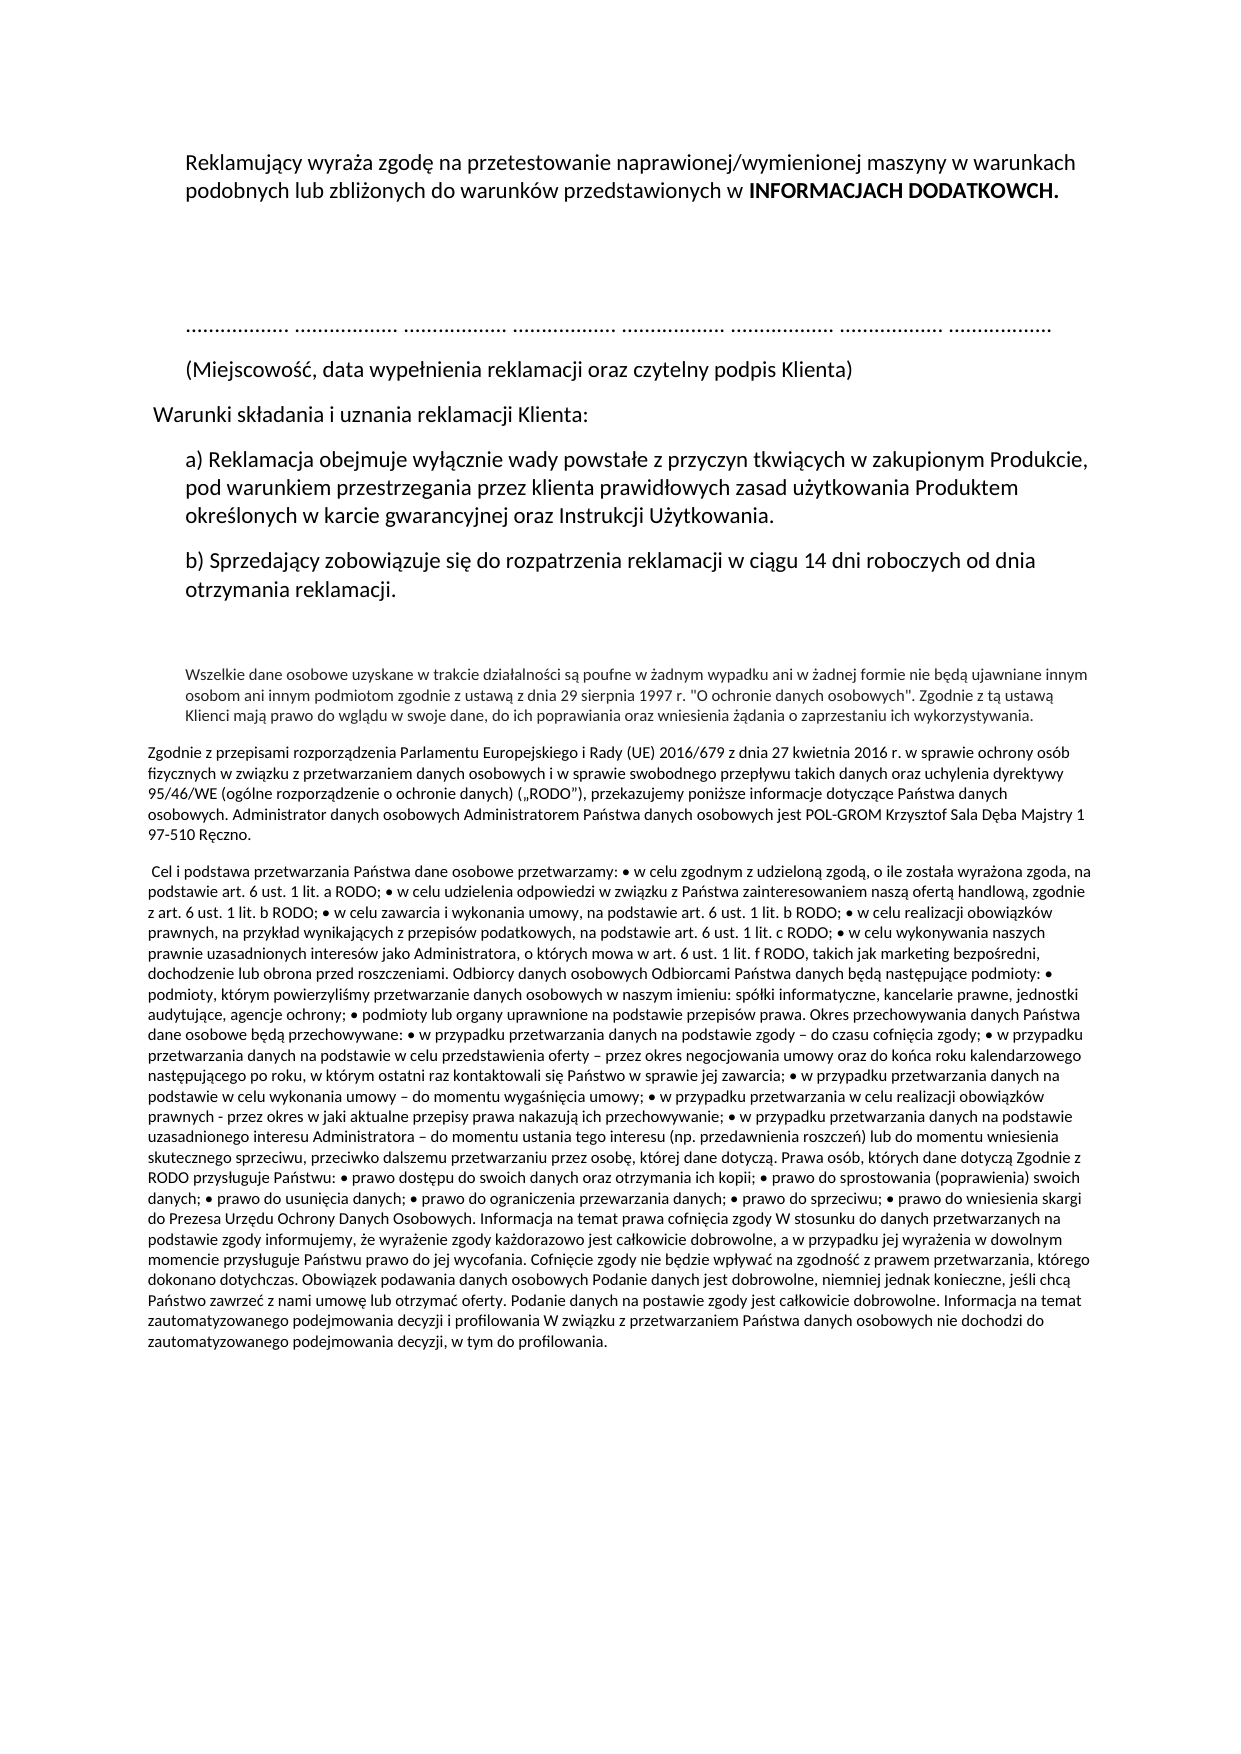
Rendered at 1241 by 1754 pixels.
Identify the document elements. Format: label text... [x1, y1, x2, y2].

text b) Sprzedający zobowiązuje się do rozpatrzenia reklamacji w ciągu 14 dni roboczych od dnia otrzymania reklamacji. [185, 547, 1093, 603]
text a) Reklamacja obejmuje wyłącznie wady powstałe z przyczyn tkwiących w zakupionym Produkcie, pod warunkiem przestrzegania przez klienta prawidłowych zasad użytkowania Produktem określonych w karcie gwarancyjnej oraz Instrukcji Użytkowania. [185, 445, 1093, 530]
text Wszelkie dane osobowe uzyskane w trakcie działalności są poufne w żadnym wypadku ani w żadnej formie nie będą ujawniane innym osobom ani innym podmiotom zgodnie z ustawą z dnia 29 sierpnia 1997 r. "O ochronie danych osobowych". Zgodnie z tą ustawą Klienci mają prawo do wglądu w swoje dane, do ich poprawiania oraz wniesienia żądania o zaprzestaniu ich wykorzystywania. [185, 664, 1093, 726]
text Reklamujący wyraża zgodę na przetestowanie naprawionej/wymienionej maszyny w warunkach podobnych lub zbliżonych do warunków przedstawionych w INFORMACJACH DODATKOWCH. [185, 148, 1093, 204]
text Warunki składania i uznania reklamacji Klienta: [148, 400, 1093, 428]
text .................. .................. .................. .................. .................. .................. .................. .................. [185, 311, 1093, 338]
text (Miejscowość, data wypełnienia reklamacji oraz czytelny podpis Klienta) [185, 355, 1093, 383]
text Cel i podstawa przetwarzania Państwa dane osobowe przetwarzamy: • w celu zgodnym z udzieloną zgodą, o ile została wyrażona zgoda, na podstawie art. 6 ust. 1 lit. a RODO; • w celu udzielenia odpowiedzi w związku z Państwa zainteresowaniem naszą ofertą handlową, zgodnie z art. 6 ust. 1 lit. b RODO; • w celu zawarcia i wykonania umowy, na podstawie art. 6 ust. 1 lit. b RODO; • w celu realizacji obowiązków prawnych, na przykład wynikających z przepisów podatkowych, na podstawie art. 6 ust. 1 lit. c RODO; • w celu wykonywania naszych prawnie uzasadnionych interesów jako Administratora, o których mowa w art. 6 ust. 1 lit. f RODO, takich jak marketing bezpośredni, dochodzenie lub obrona przed roszczeniami. Odbiorcy danych osobowych Odbiorcami Państwa danych będą następujące podmioty: • podmioty, którym powierzyliśmy przetwarzanie danych osobowych w naszym imieniu: spółki informatyczne, kancelarie prawne, jednostki audytujące, agencje ochrony; • podmioty lub organy uprawnione na podstawie przepisów prawa. Okres przechowywania danych Państwa dane osobowe będą przechowywane: • w przypadku przetwarzania danych na podstawie zgody – do czasu cofnięcia zgody; • w przypadku przetwarzania danych na podstawie w celu przedstawienia oferty – przez okres negocjowania umowy oraz do końca roku kalendarzowego następującego po roku, w którym ostatni raz kontaktowali się Państwo w sprawie jej zawarcia; • w przypadku przetwarzania danych na podstawie w celu wykonania umowy – do momentu wygaśnięcia umowy; • w przypadku przetwarzania w celu realizacji obowiązków prawnych - przez okres w jaki aktualne przepisy prawa nakazują ich przechowywanie; • w przypadku przetwarzania danych na podstawie uzasadnionego interesu Administratora – do momentu ustania tego interesu (np. przedawnienia roszczeń) lub do momentu wniesienia skutecznego sprzeciwu, przeciwko dalszemu przetwarzaniu przez osobę, której dane dotyczą. Prawa osób, których dane dotyczą Zgodnie z RODO przysługuje Państwu: • prawo dostępu do swoich danych oraz otrzymania ich kopii; • prawo do sprostowania (poprawienia) swoich danych; • prawo do usunięcia danych; • prawo do ograniczenia przewarzania danych; • prawo do sprzeciwu; • prawo do wniesienia skargi do Prezesa Urzędu Ochrony Danych Osobowych. Informacja na temat prawa cofnięcia zgody W stosunku do danych przetwarzanych na podstawie zgody informujemy, że wyrażenie zgody każdorazowo jest całkowicie dobrowolne, a w przypadku jej wyrażenia w dowolnym momencie przysługuje Państwu prawo do jej wycofania. Cofnięcie zgody nie będzie wpływać na zgodność z prawem przetwarzania, którego dokonano dotychczas. Obowiązek podawania danych osobowych Podanie danych jest dobrowolne, niemniej jednak konieczne, jeśli chcą Państwo zawrzeć z nami umowę lub otrzymać oferty. Podanie danych na postawie zgody jest całkowicie dobrowolne. Informacja na temat zautomatyzowanego podejmowania decyzji i profilowania W związku z przetwarzaniem Państwa danych osobowych nie dochodzi do zautomatyzowanego podejmowania decyzji, w tym do profilowania. [148, 861, 1093, 1351]
text Zgodnie z przepisami rozporządzenia Parlamentu Europejskiego i Rady (UE) 2016/679 z dnia 27 kwietnia 2016 r. w sprawie ochrony osób fizycznych w związku z przetwarzaniem danych osobowych i w sprawie swobodnego przepływu takich danych oraz uchylenia dyrektywy 95/46/WE (ogólne rozporządzenie o ochronie danych) („RODO”), przekazujemy poniższe informacje dotyczące Państwa danych osobowych. Administrator danych osobowych Administratorem Państwa danych osobowych jest POL-GROM Krzysztof Sala Dęba Majstry 1 97-510 Ręczno. [148, 742, 1093, 844]
